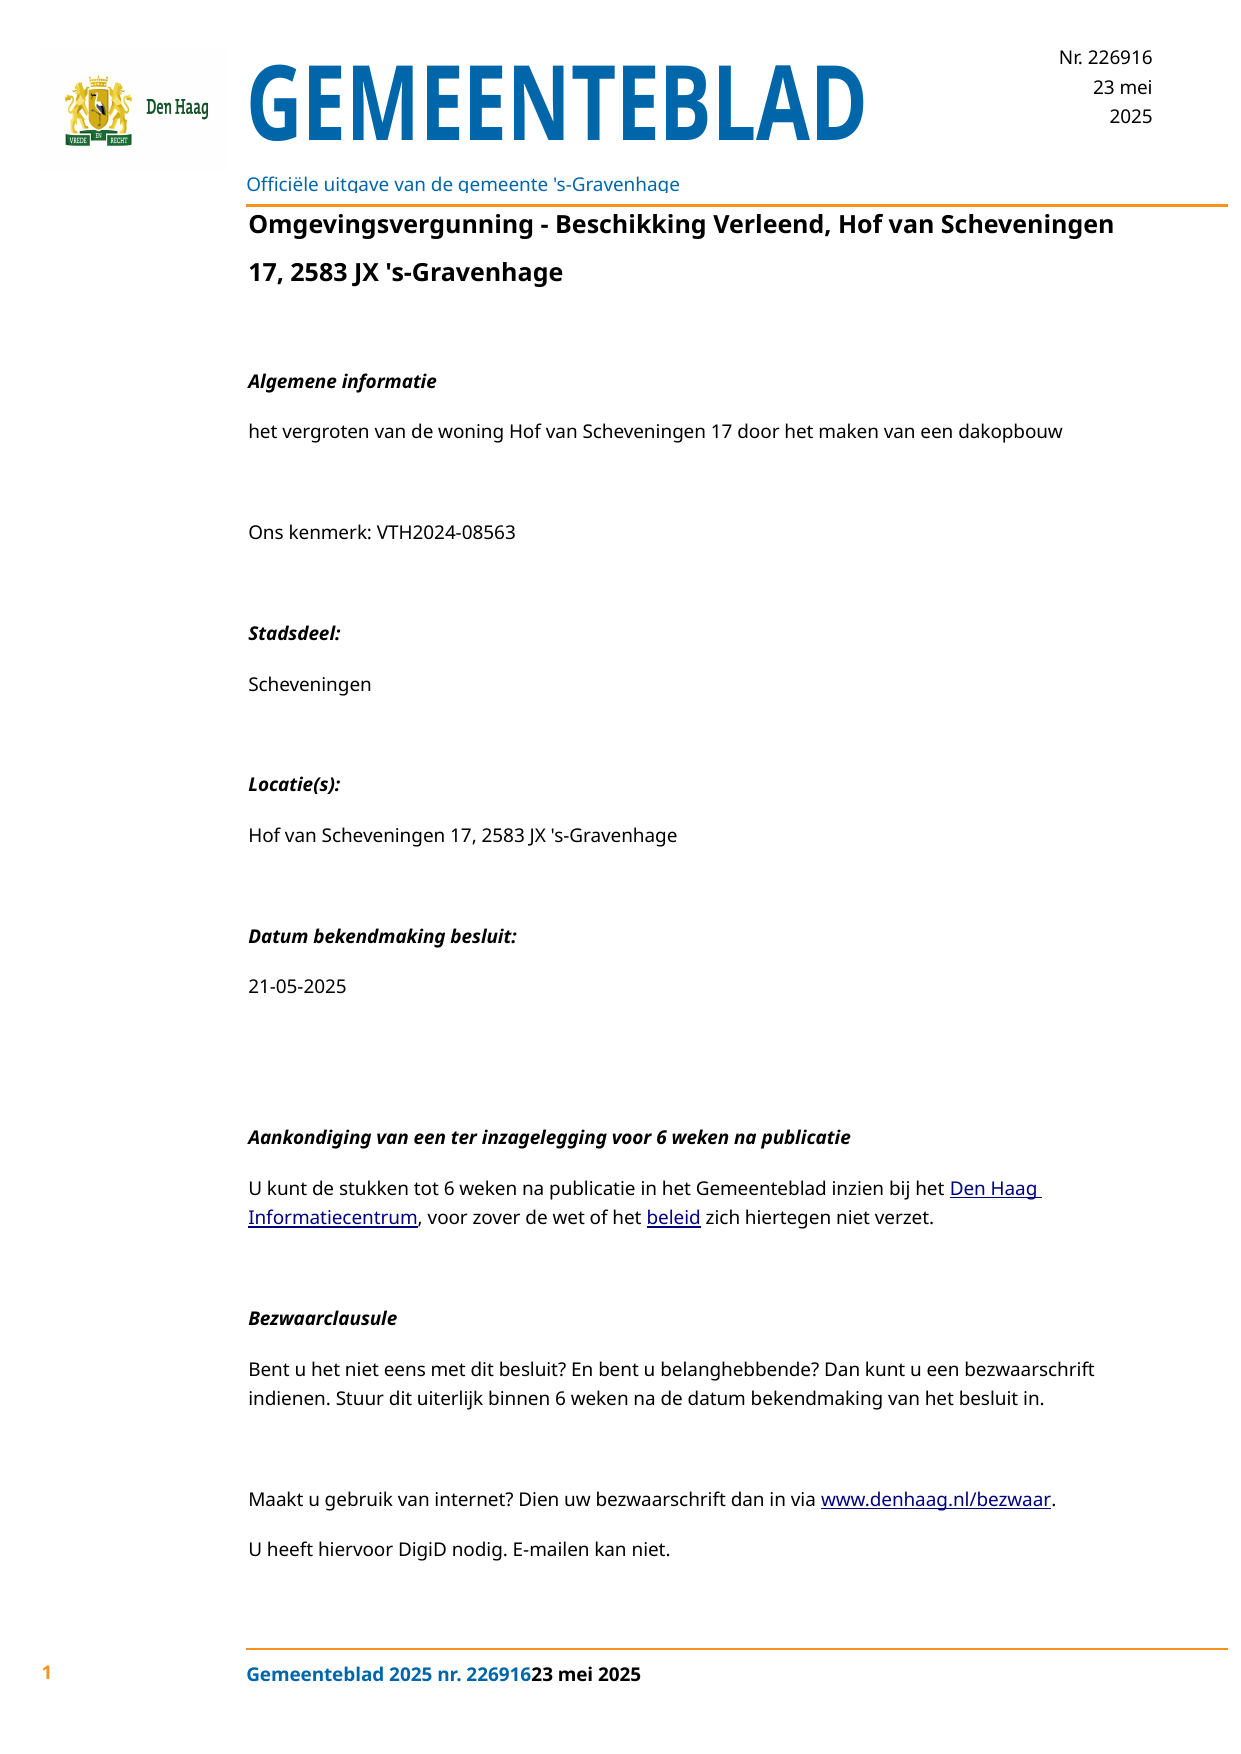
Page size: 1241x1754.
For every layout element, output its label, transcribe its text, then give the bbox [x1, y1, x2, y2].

picture [41, 47, 231, 172]
text Hof van Scheveningen 17, 2583 JX 's-Gravenhage [248, 822, 1152, 848]
text Bent u het niet eens met dit besluit? En bent u belanghebbende? Dan kunt u een bezwaarschrift indienen. Stuur dit uiterlijk binnen 6 weken na de datum bekendmaking van het besluit in. [248, 1356, 1152, 1411]
text 21-05-2025 [248, 973, 1152, 999]
text Aankondiging van een ter inzagelegging voor 6 weken na publicatie [248, 1124, 1152, 1150]
text Scheveningen [248, 671, 1152, 697]
text U heeft hiervoor DigiD nodig. E-mailen kan niet. [248, 1537, 1152, 1562]
text Locatie(s): [248, 772, 1152, 797]
text Maakt u gebruik van internet? Dien uw bezwaarschrift dan in via www.denhaag.nl/bezwaar. [248, 1486, 1152, 1512]
text U kunt de stukken tot 6 weken na publicatie in het Gemeenteblad inzien bij het Den Haag Informatiecentrum, voor zover de wet of het beleid zich hiertegen niet verzet. [248, 1175, 1152, 1230]
text het vergroten van de woning Hof van Scheveningen 17 door het maken van een dakopbouw [248, 419, 1152, 444]
text Ons kenmerk: VTH2024-08563 [248, 519, 1152, 545]
text Bezwaarclausule [248, 1305, 1152, 1331]
text Datum bekendmaking besluit: [248, 923, 1152, 949]
text Algemene informatie [248, 368, 1152, 394]
text Stadsdeel: [248, 620, 1152, 646]
text Omgevingsvergunning - Beschikking Verleend, Hof van Scheveningen 17, 2583 JX 's-Gravenhage [248, 207, 1152, 288]
